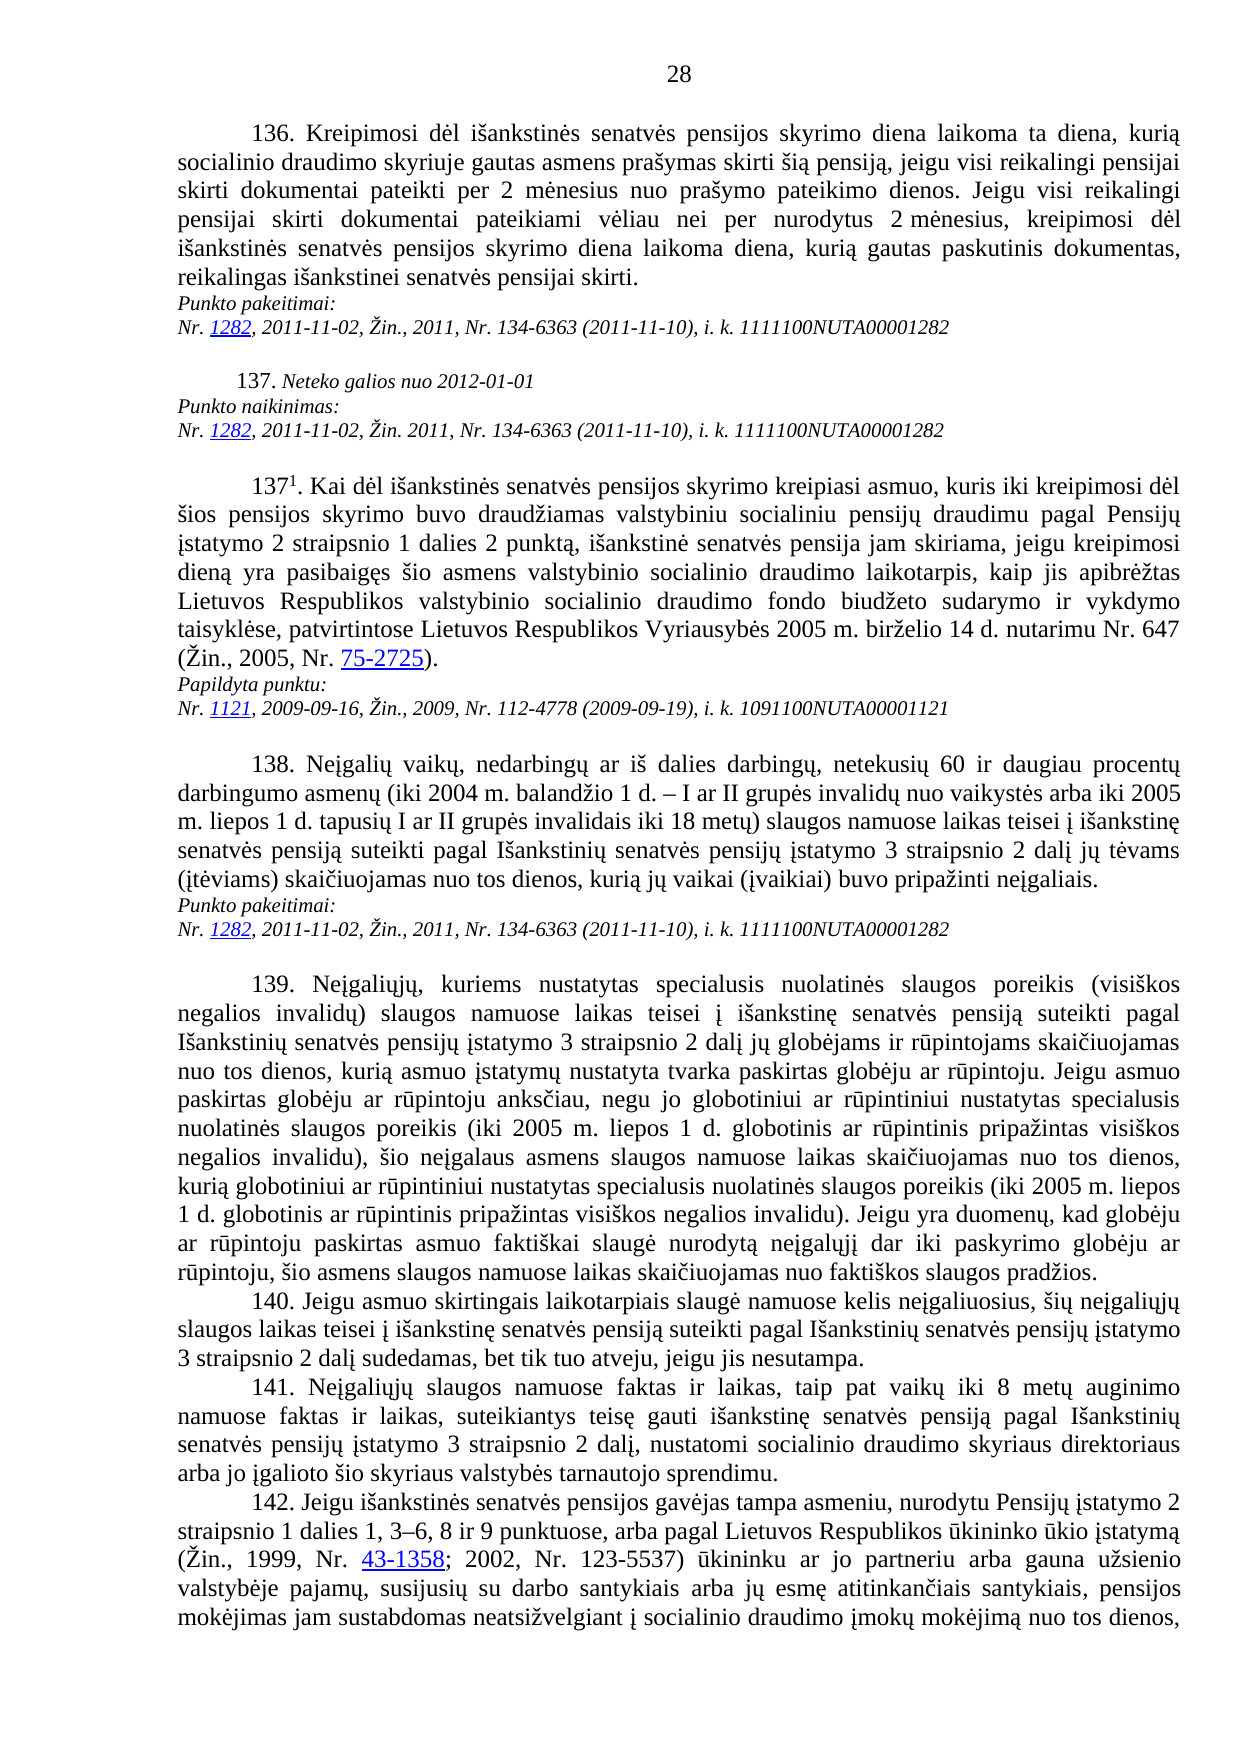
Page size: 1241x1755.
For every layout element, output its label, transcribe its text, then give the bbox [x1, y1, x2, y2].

text Punkto naikinimas: [177, 394, 1181, 418]
text Nr. 1282, 2011-11-02, Žin., 2011, Nr. 134-6363 (2011-11-10), i. k. 1111100NUTA00001282 [177, 917, 1181, 941]
text Punkto pakeitimai: [177, 291, 1181, 315]
text 1371. Kai dėl išankstinės senatvės pensijos skyrimo kreipiasi asmuo, kuris iki kreipimosi dėl šios pensijos skyrimo buvo draudžiamas valstybiniu socialiniu pensijų draudimu pagal Pensijų įstatymo 2 straipsnio 1 dalies 2 punktą, išankstinė senatvės pensija jam skiriama, jeigu kreipimosi dieną yra pasibaigęs šio asmens valstybinio socialinio draudimo laikotarpis, kaip jis apibrėžtas Lietuvos Respublikos valstybinio socialinio draudimo fondo biudžeto sudarymo ir vykdymo taisyklėse, patvirtintose Lietuvos Respublikos Vyriausybės 2005 m. birželio 14 d. nutarimu Nr. 647 (Žin., 2005, Nr. 75-2725). [177, 471, 1181, 672]
text Nr. 1282, 2011-11-02, Žin., 2011, Nr. 134-6363 (2011-11-10), i. k. 1111100NUTA00001282 [177, 315, 1181, 339]
text Punkto pakeitimai: [177, 893, 1181, 917]
text Nr. 1121, 2009-09-16, Žin., 2009, Nr. 112-4778 (2009-09-19), i. k. 1091100NUTA00001121 [177, 696, 1181, 720]
text 139. Neįgaliųjų, kuriems nustatytas specialusis nuolatinės slaugos poreikis (visiškos negalios invalidų) slaugos namuose laikas teisei į išankstinę senatvės pensiją suteikti pagal Išankstinių senatvės pensijų įstatymo 3 straipsnio 2 dalį jų globėjams ir rūpintojams skaičiuojamas nuo tos dienos, kurią asmuo įstatymų nustatyta tvarka paskirtas globėju ar rūpintoju. Jeigu asmuo paskirtas globėju ar rūpintoju anksčiau, negu jo globotiniui ar rūpintiniui nustatytas specialusis nuolatinės slaugos poreikis (iki 2005 m. liepos 1 d. globotinis ar rūpintinis pripažintas visiškos negalios invalidu), šio neįgalaus asmens slaugos namuose laikas skaičiuojamas nuo tos dienos, kurią globotiniui ar rūpintiniui nustatytas specialusis nuolatinės slaugos poreikis (iki 2005 m. liepos 1 d. globotinis ar rūpintinis pripažintas visiškos negalios invalidu). Jeigu yra duomenų, kad globėju ar rūpintoju paskirtas asmuo faktiškai slaugė nurodytą neįgalųjį dar iki paskyrimo globėju ar rūpintoju, šio asmens slaugos namuose laikas skaičiuojamas nuo faktiškos slaugos pradžios. [177, 969, 1181, 1286]
text 141. Neįgaliųjų slaugos namuose faktas ir laikas, taip pat vaikų iki 8 metų auginimo namuose faktas ir laikas, suteikiantys teisę gauti išankstinę senatvės pensiją pagal Išankstinių senatvės pensijų įstatymo 3 straipsnio 2 dalį, nustatomi socialinio draudimo skyriaus direktoriaus arba jo įgalioto šio skyriaus valstybės tarnautojo sprendimu. [177, 1372, 1181, 1487]
text Nr. 1282, 2011-11-02, Žin. 2011, Nr. 134-6363 (2011-11-10), i. k. 1111100NUTA00001282 [177, 418, 1181, 442]
text 136. Kreipimosi dėl išankstinės senatvės pensijos skyrimo diena laikoma ta diena, kurią socialinio draudimo skyriuje gautas asmens prašymas skirti šią pensiją, jeigu visi reikalingi pensijai skirti dokumentai pateikti per 2 mėnesius nuo prašymo pateikimo dienos. Jeigu visi reikalingi pensijai skirti dokumentai pateikiami vėliau nei per nurodytus 2 mėnesius, kreipimosi dėl išankstinės senatvės pensijos skyrimo diena laikoma diena, kurią gautas paskutinis dokumentas, reikalingas išankstinei senatvės pensijai skirti. [177, 118, 1181, 291]
text 137. Neteko galios nuo 2012-01-01 [177, 367, 1181, 394]
text 142. Jeigu išankstinės senatvės pensijos gavėjas tampa asmeniu, nurodytu Pensijų įstatymo 2 straipsnio 1 dalies 1, 3–6, 8 ir 9 punktuose, arba pagal Lietuvos Respublikos ūkininko ūkio įstatymą (Žin., 1999, Nr. 43-1358; 2002, Nr. 123-5537) ūkininku ar jo partneriu arba gauna užsienio valstybėje pajamų, susijusių su darbo santykiais arba jų esmę atitinkančiais santykiais, pensijos mokėjimas jam sustabdomas neatsižvelgiant į socialinio draudimo įmokų mokėjimą nuo tos dienos, [177, 1487, 1181, 1631]
text Papildyta punktu: [177, 672, 1181, 696]
text 138. Neįgalių vaikų, nedarbingų ar iš dalies darbingų, netekusių 60 ir daugiau procentų darbingumo asmenų (iki 2004 m. balandžio 1 d. – I ar II grupės invalidų nuo vaikystės arba iki 2005 m. liepos 1 d. tapusių I ar II grupės invalidais iki 18 metų) slaugos namuose laikas teisei į išankstinę senatvės pensiją suteikti pagal Išankstinių senatvės pensijų įstatymo 3 straipsnio 2 dalį jų tėvams (įtėviams) skaičiuojamas nuo tos dienos, kurią jų vaikai (įvaikiai) buvo pripažinti neįgaliais. [177, 749, 1181, 893]
text 140. Jeigu asmuo skirtingais laikotarpiais slaugė namuose kelis neįgaliuosius, šių neįgaliųjų slaugos laikas teisei į išankstinę senatvės pensiją suteikti pagal Išankstinių senatvės pensijų įstatymo 3 straipsnio 2 dalį sudedamas, bet tik tuo atveju, jeigu jis nesutampa. [177, 1286, 1181, 1372]
